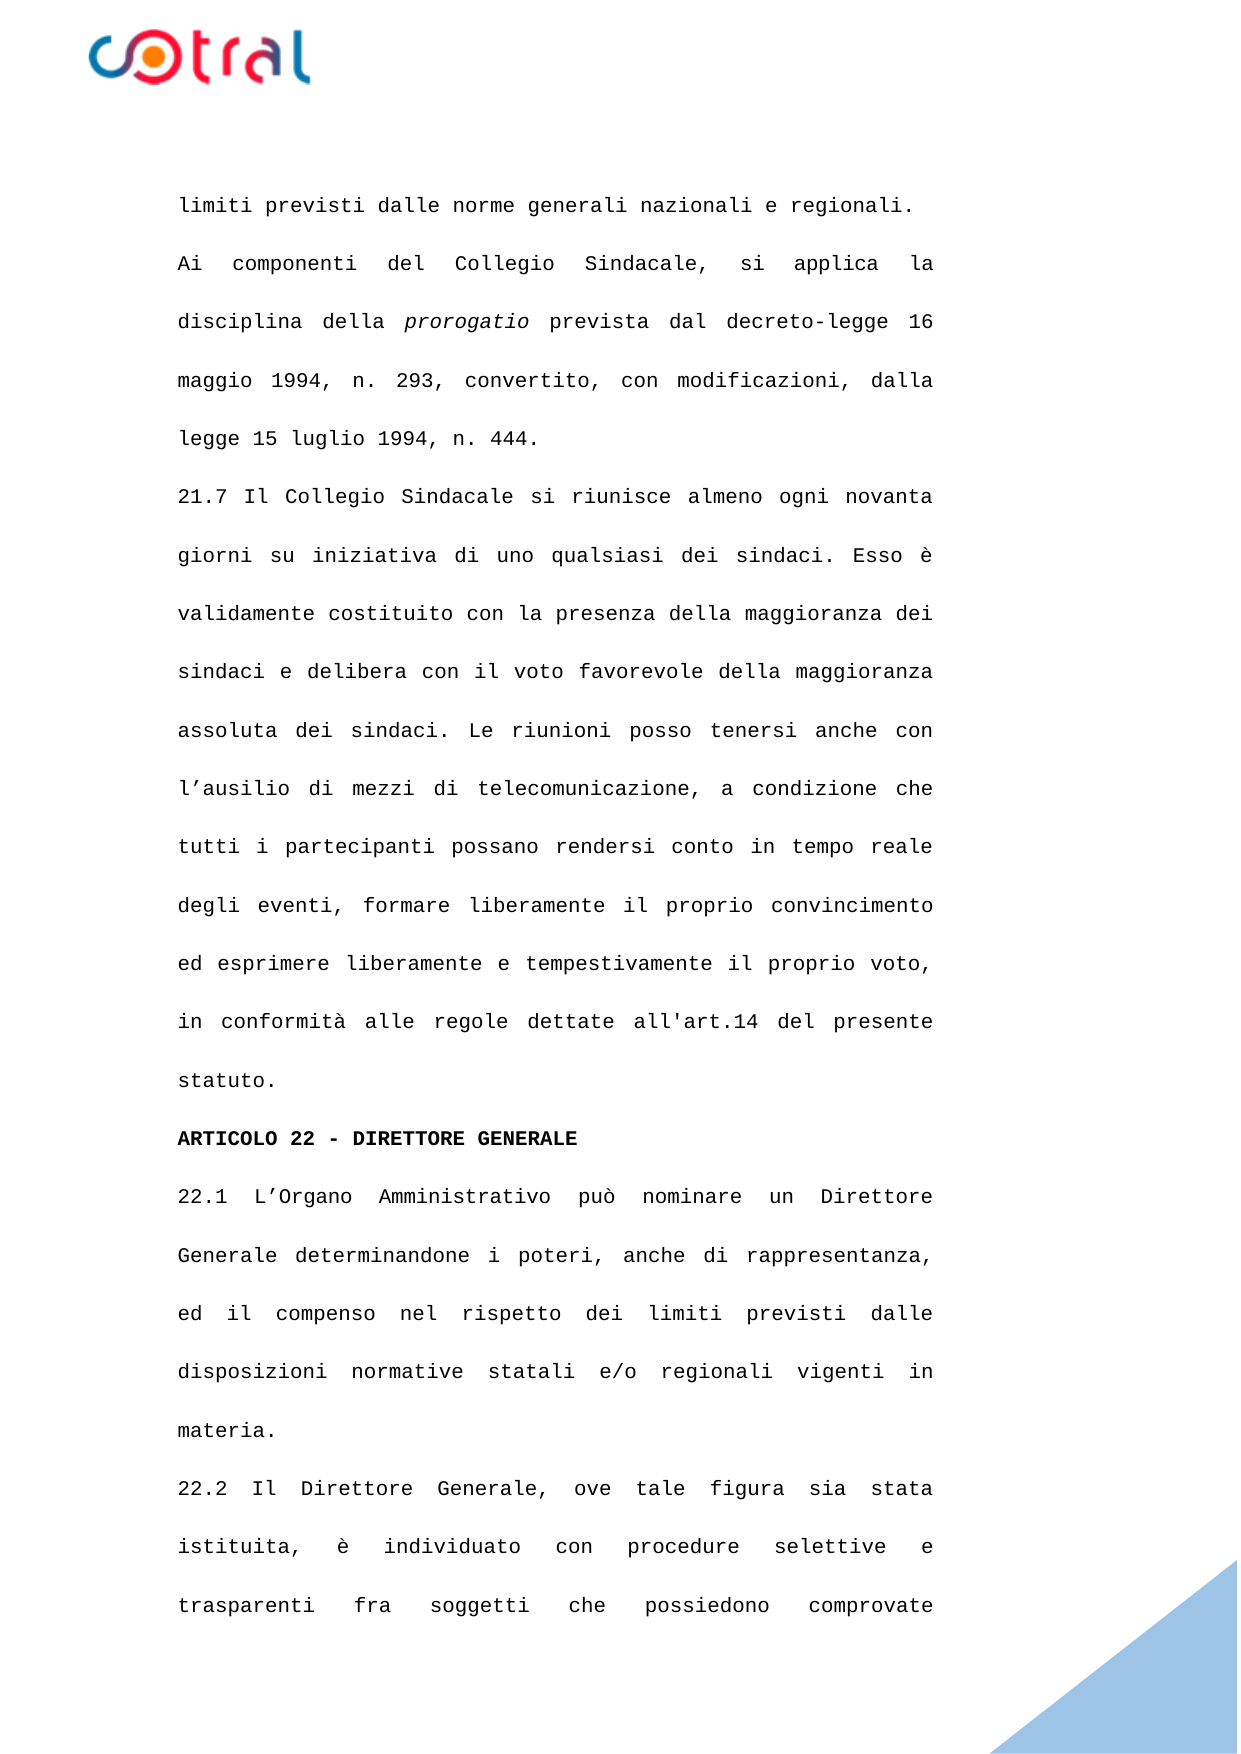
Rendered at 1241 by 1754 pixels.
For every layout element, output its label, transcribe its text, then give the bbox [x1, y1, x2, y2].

text ARTICOLO 22 - DIRETTORE GENERALE [177, 1099, 933, 1157]
text 21.7 Il Collegio Sindacale si riunisce almeno ogni novanta giorni su iniziativa di uno qualsiasi dei sindaci. Esso è validamente costituito con la presenza della maggioranza dei sindaci e delibera con il voto favorevole della maggioranza assoluta dei sindaci. Le riunioni posso tenersi anche con l’ausilio di mezzi di telecomunicazione, a condizione che tutti i partecipanti possano rendersi conto in tempo reale degli eventi, formare liberamente il proprio convincimento ed esprimere liberamente e tempestivamente il proprio voto, in conformità alle regole dettate all'art.14 del presente statuto. [177, 457, 933, 1099]
text 22.1 L’Organo Amministrativo può nominare un Direttore Generale determinandone i poteri, anche di rappresentanza, ed il compenso nel rispetto dei limiti previsti dalle disposizioni normative statali e/o regionali vigenti in materia. [177, 1157, 933, 1449]
text limiti previsti dalle norme generali nazionali e regionali. [177, 165, 933, 224]
text Ai componenti del Collegio Sindacale, si applica la disciplina della prorogatio prevista dal decreto-legge 16 maggio 1994, n. 293, convertito, con modificazioni, dalla legge 15 luglio 1994, n. 444. [177, 224, 933, 457]
text 22.2 Il Direttore Generale, ove tale figura sia stata istituita, è individuato con procedure selettive e trasparenti fra soggetti che possiedono comprovate [177, 1449, 933, 1624]
